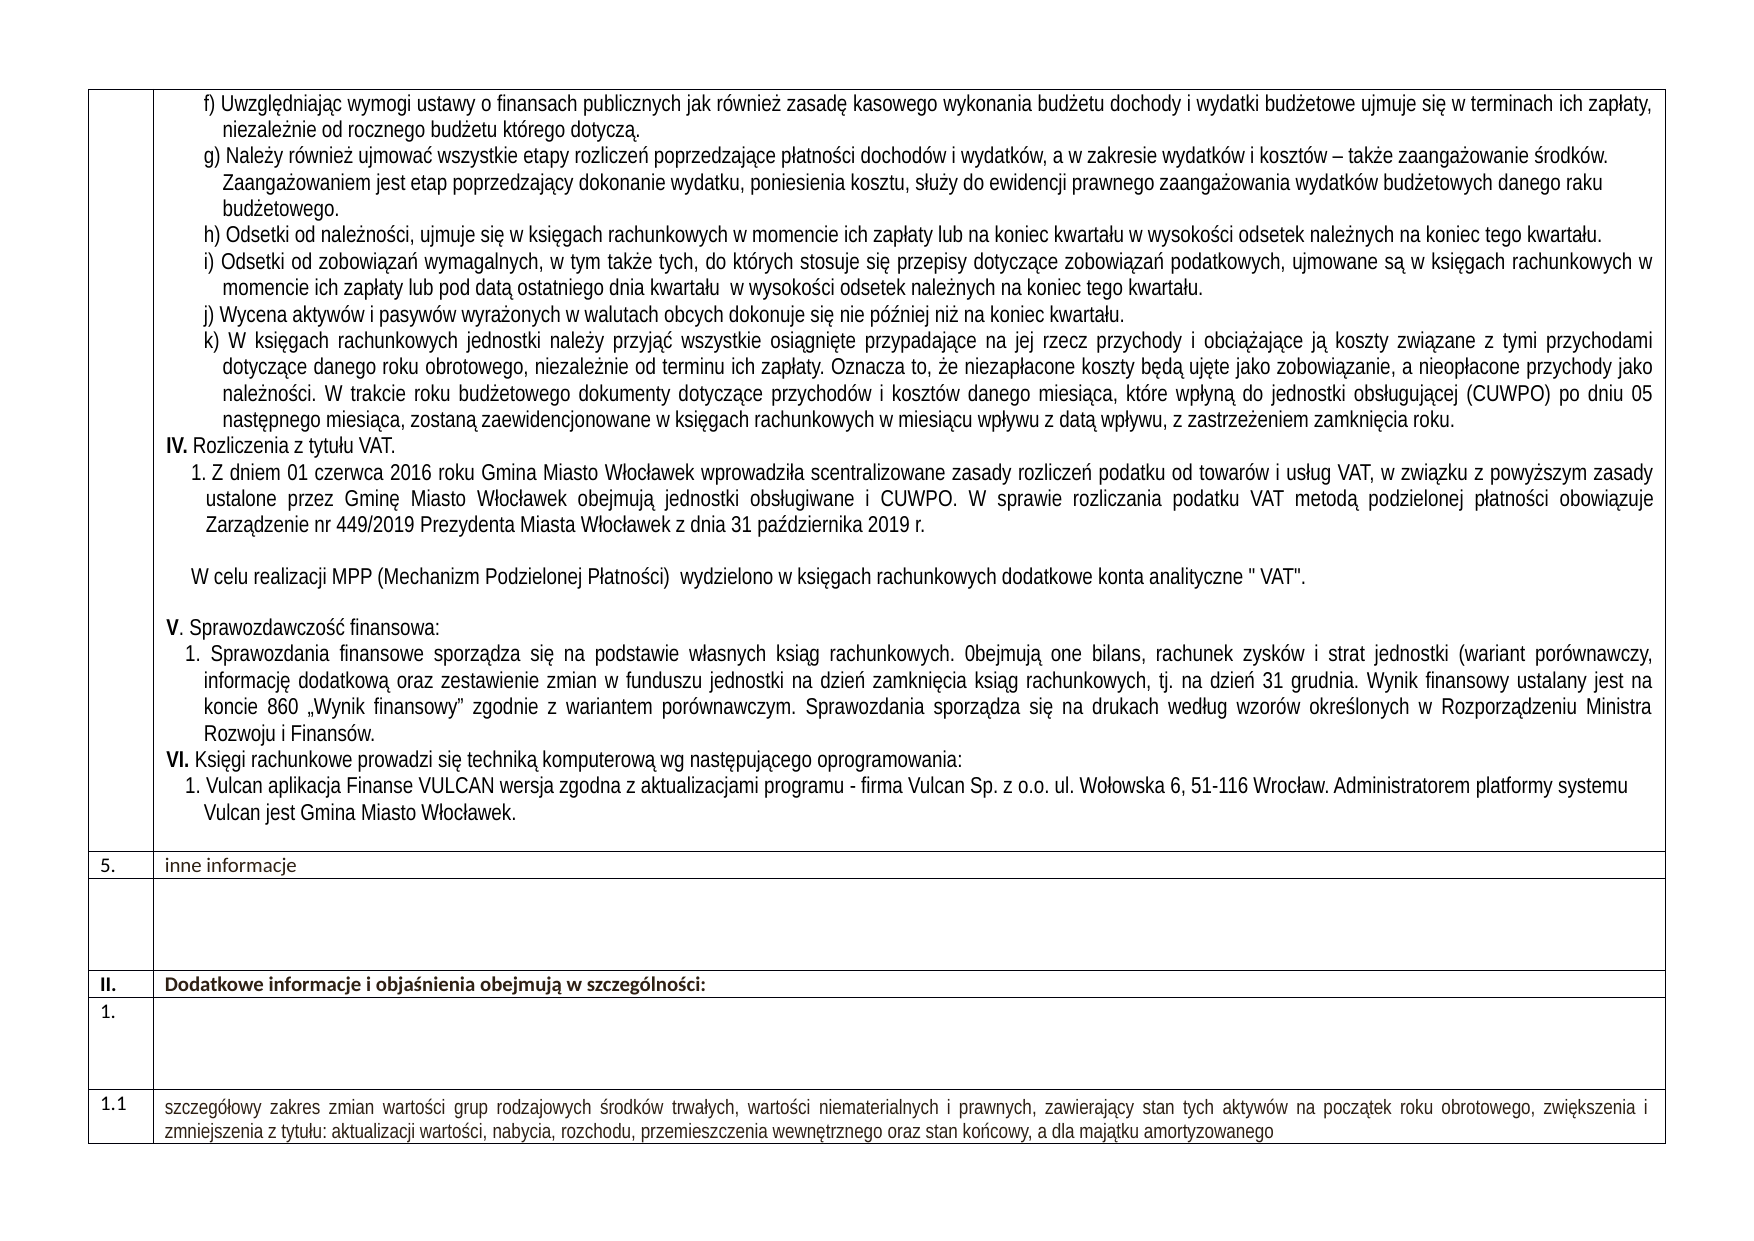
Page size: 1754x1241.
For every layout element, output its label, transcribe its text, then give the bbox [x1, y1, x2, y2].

table_cell Dodatkowe informacje i objaśnienia obejmują w szczególności: [154, 971, 1665, 997]
table_cell [154, 998, 1665, 1089]
table_cell 1.1 [89, 1090, 153, 1143]
table_cell szczegółowy zakres zmian wartości grup rodzajowych środków trwałych, wartości niematerialnych i prawnych, zawierający stan tych aktywów na początek roku obrotowego, zwiększenia i zmniejszenia z tytułu: aktualizacji wartości, nabycia, rozchodu, przemieszczenia wewnętrznego oraz stan końcowy, a dla majątku amortyzowanego [154, 1090, 1665, 1143]
table_cell [89, 879, 153, 970]
table_cell 1. [89, 998, 153, 1089]
table_cell [89, 90, 153, 851]
table_cell II. [89, 971, 153, 997]
table_cell f) Uwzględniając wymogi ustawy o finansach publicznych jak również zasadę kasowego wykonania budżetu dochody i wydatki budżetowe ujmuje się w terminach ich zapłaty, niezależnie od rocznego budżetu którego dotyczą. g) Należy również ujmować wszystkie etapy rozliczeń poprzedzające płatności dochodów i wydatków, a w zakresie wydatków i kosztów – także zaangażowanie środków. Zaangażowaniem jest etap poprzedzający dokonanie wydatku, poniesienia kosztu, służy do ewidencji prawnego zaangażowania wydatków budżetowych danego raku budżetowego. h) Odsetki od należności, ujmuje się w księgach rachunkowych w momencie ich zapłaty lub na koniec kwartału w wysokości odsetek należnych na koniec tego kwartału. i) Odsetki od zobowiązań wymagalnych, w tym także tych, do których stosuje się przepisy dotyczące zobowiązań podatkowych, ujmowane są w księgach rachunkowych w momencie ich zapłaty lub pod datą ostatniego dnia kwartału w wysokości odsetek należnych na koniec tego kwartału. j) Wycena aktywów i pasywów wyrażonych w walutach obcych dokonuje się nie później niż na koniec kwartału. k) W księgach rachunkowych jednostki należy przyjąć wszystkie osiągnięte przypadające na jej rzecz przychody i obciążające ją koszty związane z tymi przychodami dotyczące danego roku obrotowego, niezależnie od terminu ich zapłaty. Oznacza to, że niezapłacone koszty będą ujęte jako zobowiązanie, a nieopłacone przychody jako należności. W trakcie roku budżetowego dokumenty dotyczące przychodów i kosztów danego miesiąca, które wpłyną do jednostki obsługującej (CUWPO) po dniu 05 następnego miesiąca, zostaną zaewidencjonowane w księgach rachunkowych w miesiącu wpływu z datą wpływu, z zastrzeżeniem zamknięcia roku. IV. Rozliczenia z tytułu VAT. 1. Z dniem 01 czerwca 2016 roku Gmina Miasto Włocławek wprowadziła scentralizowane zasady rozliczeń podatku od towarów i usług VAT, w związku z powyższym zasady ustalone przez Gminę Miasto Włocławek obejmują jednostki obsługiwane i CUWPO. W sprawie rozliczania podatku VAT metodą podzielonej płatności obowiązuje Zarządzenie nr 449/2019 Prezydenta Miasta Włocławek z dnia 31 października 2019 r. W celu realizacji MPP (Mechanizm Podzielonej Płatności) wydzielono w księgach rachunkowych dodatkowe konta analityczne " VAT". V. Sprawozdawczość finansowa: 1. Sprawozdania finansowe sporządza się na podstawie własnych ksiąg rachunkowych. 0bejmują one bilans, rachunek zysków i strat jednostki (wariant porównawczy, informację dodatkową oraz zestawienie zmian w funduszu jednostki na dzień zamknięcia ksiąg rachunkowych, tj. na dzień 31 grudnia. Wynik finansowy ustalany jest na koncie 860 „Wynik finansowy” zgodnie z wariantem porównawczym. Sprawozdania sporządza się na drukach według wzorów określonych w Rozporządzeniu Ministra Rozwoju i Finansów. VI. Księgi rachunkowe prowadzi się techniką komputerową wg następującego oprogramowania: 1. Vulcan aplikacja Finanse VULCAN wersja zgodna z aktualizacjami programu - firma Vulcan Sp. z o.o. ul. Wołowska 6, 51-116 Wrocław. Administratorem platformy systemu Vulcan jest Gmina Miasto Włocławek. [154, 90, 1665, 851]
table_cell [154, 879, 1665, 970]
table_cell 5. [89, 852, 153, 878]
table_cell inne informacje [154, 852, 1665, 878]
